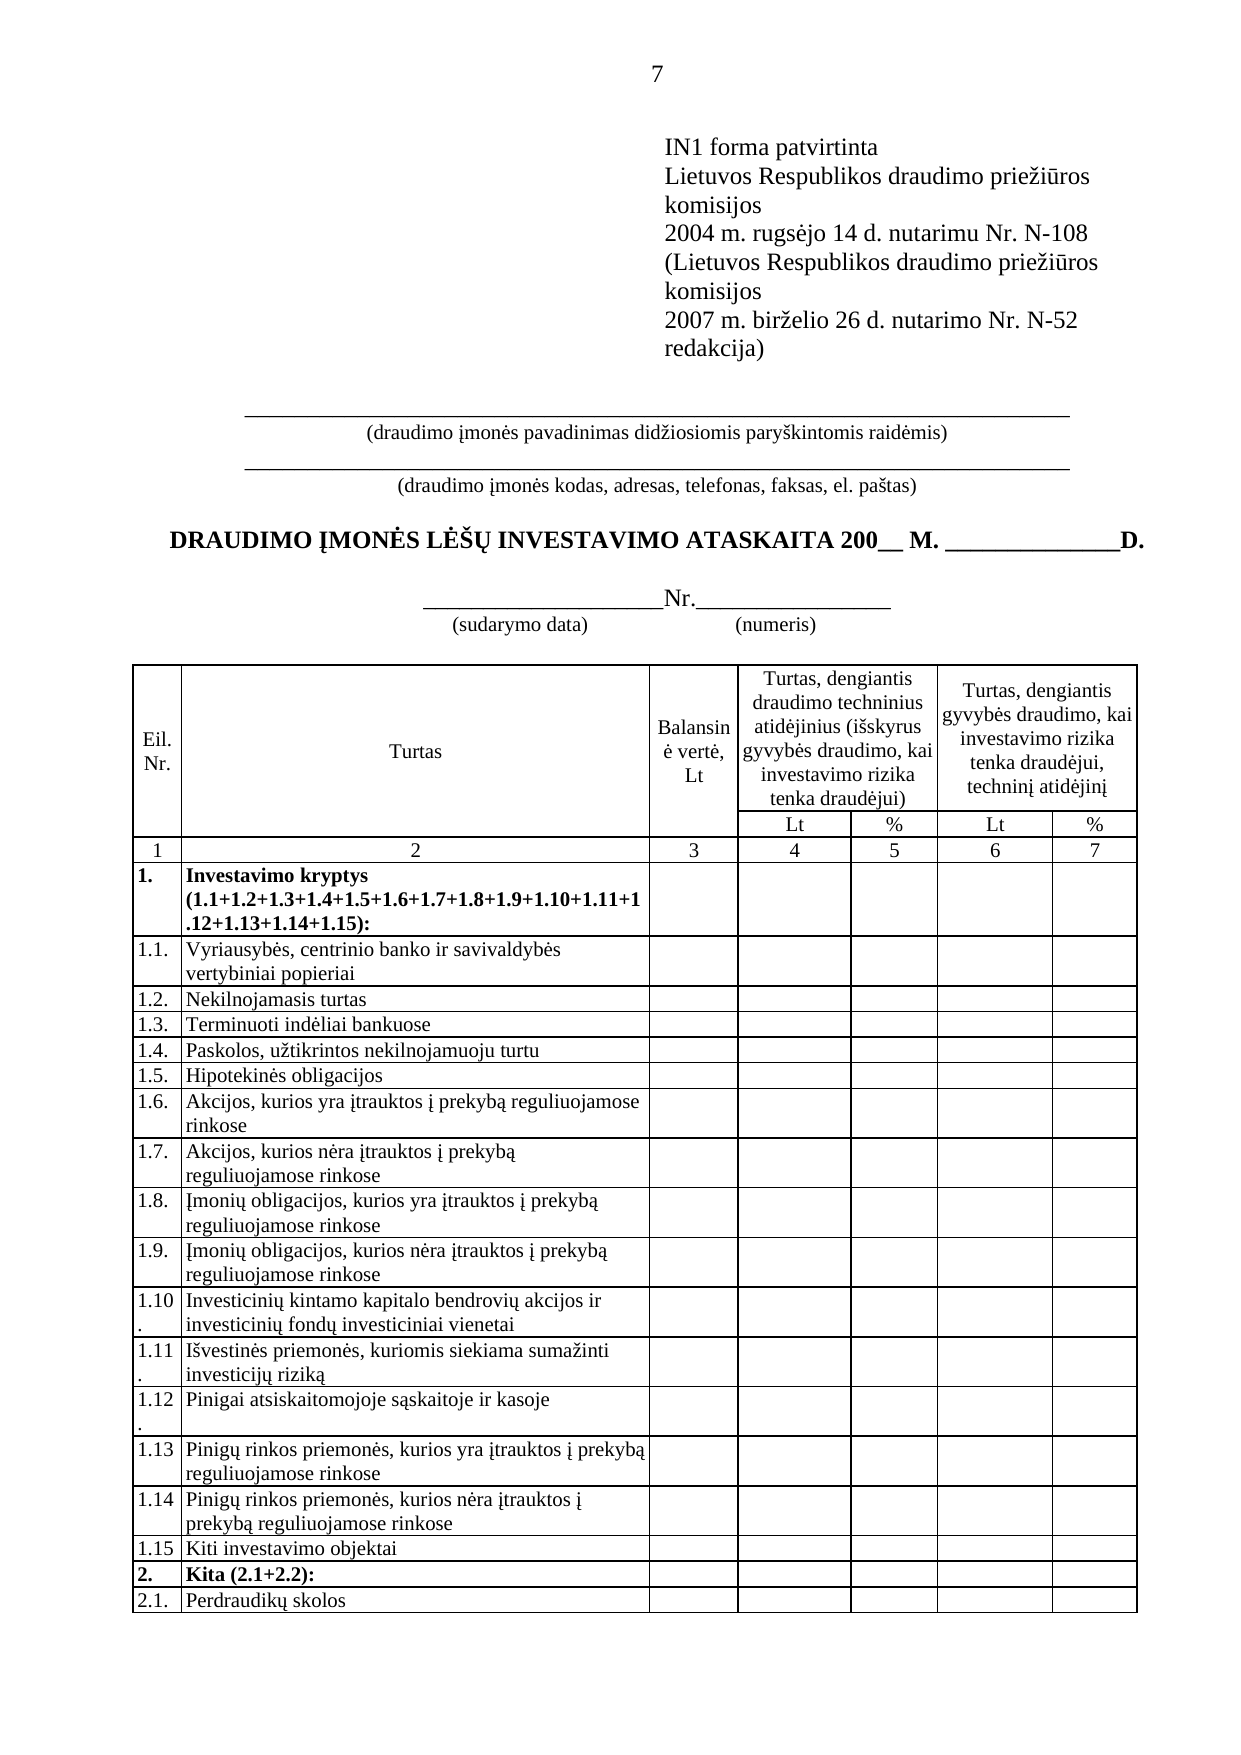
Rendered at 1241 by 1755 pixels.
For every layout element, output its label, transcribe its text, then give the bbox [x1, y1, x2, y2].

table_cell 5 [852, 838, 937, 862]
table_cell [650, 1338, 737, 1386]
table_cell [852, 937, 937, 985]
table_cell [739, 1139, 850, 1187]
table_cell [650, 1562, 737, 1586]
table_cell [852, 1387, 937, 1435]
table_header Turtas, dengiantis draudimo techninius atidėjinius (išskyrus gyvybės draudimo, kai investavimo rizika tenka draudėjui) [739, 666, 937, 810]
table_cell [1053, 863, 1136, 935]
table_cell Įmonių obligacijos, kurios nėra įtrauktos į prekybą reguliuojamose rinkose [182, 1238, 649, 1286]
table_cell [739, 1038, 850, 1062]
table_cell [650, 1536, 737, 1560]
table_cell [1053, 1188, 1136, 1237]
table_header Eil. Nr. [134, 666, 181, 836]
table_cell [1053, 1063, 1136, 1087]
table_cell Akcijos, kurios nėra įtrauktos į prekybą reguliuojamose rinkose [182, 1139, 649, 1187]
table_cell Paskolos, užtikrintos nekilnojamuoju turtu [182, 1038, 649, 1062]
table_header Turtas, dengiantis gyvybės draudimo, kai investavimo rizika tenka draudėjui, techninį atidėjinį [938, 666, 1136, 810]
table_cell [852, 1188, 937, 1237]
table_cell 7 [1053, 838, 1136, 862]
table_cell Akcijos, kurios yra įtrauktos į prekybą reguliuojamose rinkose [182, 1089, 649, 1137]
table_cell Terminuoti indėliai bankuose [182, 1012, 649, 1036]
table_cell [1053, 937, 1136, 985]
table_cell 2.1. [134, 1588, 181, 1612]
table_cell [852, 1139, 937, 1187]
table_cell 1.6. [134, 1089, 181, 1137]
table_cell [852, 1588, 937, 1612]
table_cell [739, 1437, 850, 1485]
table_cell % [1053, 812, 1136, 836]
table_cell [1053, 987, 1136, 1011]
table_cell 1.3. [134, 1012, 181, 1036]
table_cell [938, 987, 1052, 1011]
table_cell [852, 1089, 937, 1137]
table_cell [739, 937, 850, 985]
table_cell 2 [182, 838, 649, 862]
table_cell [739, 1562, 850, 1586]
table_cell [938, 1338, 1052, 1386]
table_cell [938, 863, 1052, 935]
table_cell [852, 987, 937, 1011]
text (Lietuvos Respublikos draudimo priežiūros [133, 247, 1181, 276]
table_cell 1.15 [134, 1536, 181, 1560]
table_cell [650, 1487, 737, 1535]
table_cell [938, 937, 1052, 985]
table_cell 1.11. [134, 1338, 181, 1386]
table_cell [739, 1487, 850, 1535]
table_cell Lt [938, 812, 1052, 836]
table_cell [1053, 1089, 1136, 1137]
text (draudimo įmonės kodas, adresas, telefonas, faksas, el. paštas) [133, 472, 1181, 497]
table_cell [938, 1038, 1052, 1062]
table_cell [938, 1063, 1052, 1087]
table_cell [650, 863, 737, 935]
table_cell [650, 1038, 737, 1062]
table_cell [1053, 1387, 1136, 1435]
text komisijos [133, 190, 1181, 218]
text __________________________________________________________________ [133, 444, 1181, 472]
table_cell [938, 1588, 1052, 1612]
table_cell [650, 1588, 737, 1612]
table_cell Lt [739, 812, 850, 836]
text redakcija) [133, 333, 1181, 362]
text IN1 forma patvirtinta [133, 132, 1181, 161]
table_cell Nekilnojamasis turtas [182, 987, 649, 1011]
table_cell 1.13 [134, 1437, 181, 1485]
table_cell [739, 1288, 850, 1336]
table_cell Kiti investavimo objektai [182, 1536, 649, 1560]
table_cell Išvestinės priemonės, kuriomis siekiama sumažinti investicijų riziką [182, 1338, 649, 1386]
table_cell Perdraudikų skolos [182, 1588, 649, 1612]
table_cell [938, 1238, 1052, 1286]
text 2007 m. birželio 26 d. nutarimo Nr. N-52 [133, 305, 1181, 333]
text (sudarymo data) (numeris) [133, 612, 1181, 636]
table_cell [852, 1562, 937, 1586]
table_cell [852, 1437, 937, 1485]
table_cell 1.9. [134, 1238, 181, 1286]
table_cell 1.7. [134, 1139, 181, 1187]
table_cell [852, 863, 937, 935]
table_cell [852, 1536, 937, 1560]
table_cell % [852, 812, 937, 836]
table_cell [650, 1238, 737, 1286]
table_cell 1.10. [134, 1288, 181, 1336]
table_header Balansinė vertė, Lt [650, 666, 737, 836]
table_cell [852, 1288, 937, 1336]
table_cell [739, 863, 850, 935]
table_cell [739, 987, 850, 1011]
table_cell Vyriausybės, centrinio banko ir savivaldybės vertybiniai popieriai [182, 937, 649, 985]
table_cell [650, 1089, 737, 1137]
table_cell Pinigų rinkos priemonės, kurios yra įtrauktos į prekybą reguliuojamose rinkose [182, 1437, 649, 1485]
table_cell [852, 1012, 937, 1036]
table_cell [1053, 1437, 1136, 1485]
table_cell [650, 987, 737, 1011]
text Nr. [133, 583, 1181, 612]
table_cell [1053, 1536, 1136, 1560]
table_cell [852, 1338, 937, 1386]
table_cell [1053, 1139, 1136, 1187]
table_cell [739, 1012, 850, 1036]
table_cell [739, 1588, 850, 1612]
table_cell 1.4. [134, 1038, 181, 1062]
table_cell Investicinių kintamo kapitalo bendrovių akcijos ir investicinių fondų investiciniai vienetai [182, 1288, 649, 1336]
text Lietuvos Respublikos draudimo priežiūros [133, 161, 1181, 190]
table_cell [1053, 1588, 1136, 1612]
table_cell [938, 1188, 1052, 1237]
table_cell [739, 1089, 850, 1137]
table_cell [938, 1139, 1052, 1187]
table_cell [1053, 1038, 1136, 1062]
table_cell 1.14 [134, 1487, 181, 1535]
table_cell [1053, 1288, 1136, 1336]
table_cell [938, 1089, 1052, 1137]
table_cell [1053, 1238, 1136, 1286]
table_cell 2. [134, 1562, 181, 1586]
table_cell [938, 1487, 1052, 1535]
table_cell 4 [739, 838, 850, 862]
table_cell [1053, 1012, 1136, 1036]
text 2004 m. rugsėjo 14 d. nutarimu Nr. N-108 [133, 218, 1181, 247]
text (draudimo įmonės pavadinimas didžiosiomis paryškintomis raidėmis) [133, 420, 1181, 444]
table_cell Pinigai atsiskaitomojoje sąskaitoje ir kasoje [182, 1387, 649, 1435]
table_cell [938, 1437, 1052, 1485]
table_cell [739, 1387, 850, 1435]
table_cell 1.1. [134, 937, 181, 985]
table_cell 1.12. [134, 1387, 181, 1435]
table_cell Kita (2.1+2.2): [182, 1562, 649, 1586]
table_header Turtas [182, 666, 649, 836]
table_cell Pinigų rinkos priemonės, kurios nėra įtrauktos į prekybą reguliuojamose rinkose [182, 1487, 649, 1535]
table_cell [938, 1012, 1052, 1036]
table_cell 1.5. [134, 1063, 181, 1087]
table_cell [739, 1338, 850, 1386]
table_cell 6 [938, 838, 1052, 862]
table_cell 1.8. [134, 1188, 181, 1237]
table_cell 3 [650, 838, 737, 862]
table_cell [1053, 1487, 1136, 1535]
table_cell [739, 1536, 850, 1560]
table_cell Investavimo kryptys (1.1+1.2+1.3+1.4+1.5+1.6+1.7+1.8+1.9+1.10+1.11+1.12+1.13+1.14+1.15): [182, 863, 649, 935]
table_cell 1. [134, 863, 181, 935]
table_cell [938, 1536, 1052, 1560]
table_cell [650, 1437, 737, 1485]
table_cell [650, 1012, 737, 1036]
table_cell [938, 1387, 1052, 1435]
table_cell [650, 1139, 737, 1187]
table_cell [650, 937, 737, 985]
table_cell 1 [134, 838, 181, 862]
table_cell [938, 1288, 1052, 1336]
table_cell [739, 1188, 850, 1237]
text komisijos [133, 276, 1181, 305]
table_cell [650, 1288, 737, 1336]
table_cell [650, 1188, 737, 1237]
table_cell [739, 1238, 850, 1286]
table_cell [739, 1063, 850, 1087]
table_cell [938, 1562, 1052, 1586]
table_cell [1053, 1338, 1136, 1386]
table_cell [852, 1487, 937, 1535]
table_cell [852, 1238, 937, 1286]
text DRAUDIMO ĮMONĖS LĖŠŲ INVESTAVIMO ATASKAITA 200__ M. ______________D. [133, 525, 1181, 554]
table_cell [1053, 1562, 1136, 1586]
table_cell Įmonių obligacijos, kurios yra įtrauktos į prekybą reguliuojamose rinkose [182, 1188, 649, 1237]
table_cell [852, 1063, 937, 1087]
table_cell [650, 1387, 737, 1435]
table_cell 1.2. [134, 987, 181, 1011]
text __________________________________________________________________ [133, 391, 1181, 420]
table_cell [650, 1063, 737, 1087]
table_cell Hipotekinės obligacijos [182, 1063, 649, 1087]
table_cell [852, 1038, 937, 1062]
